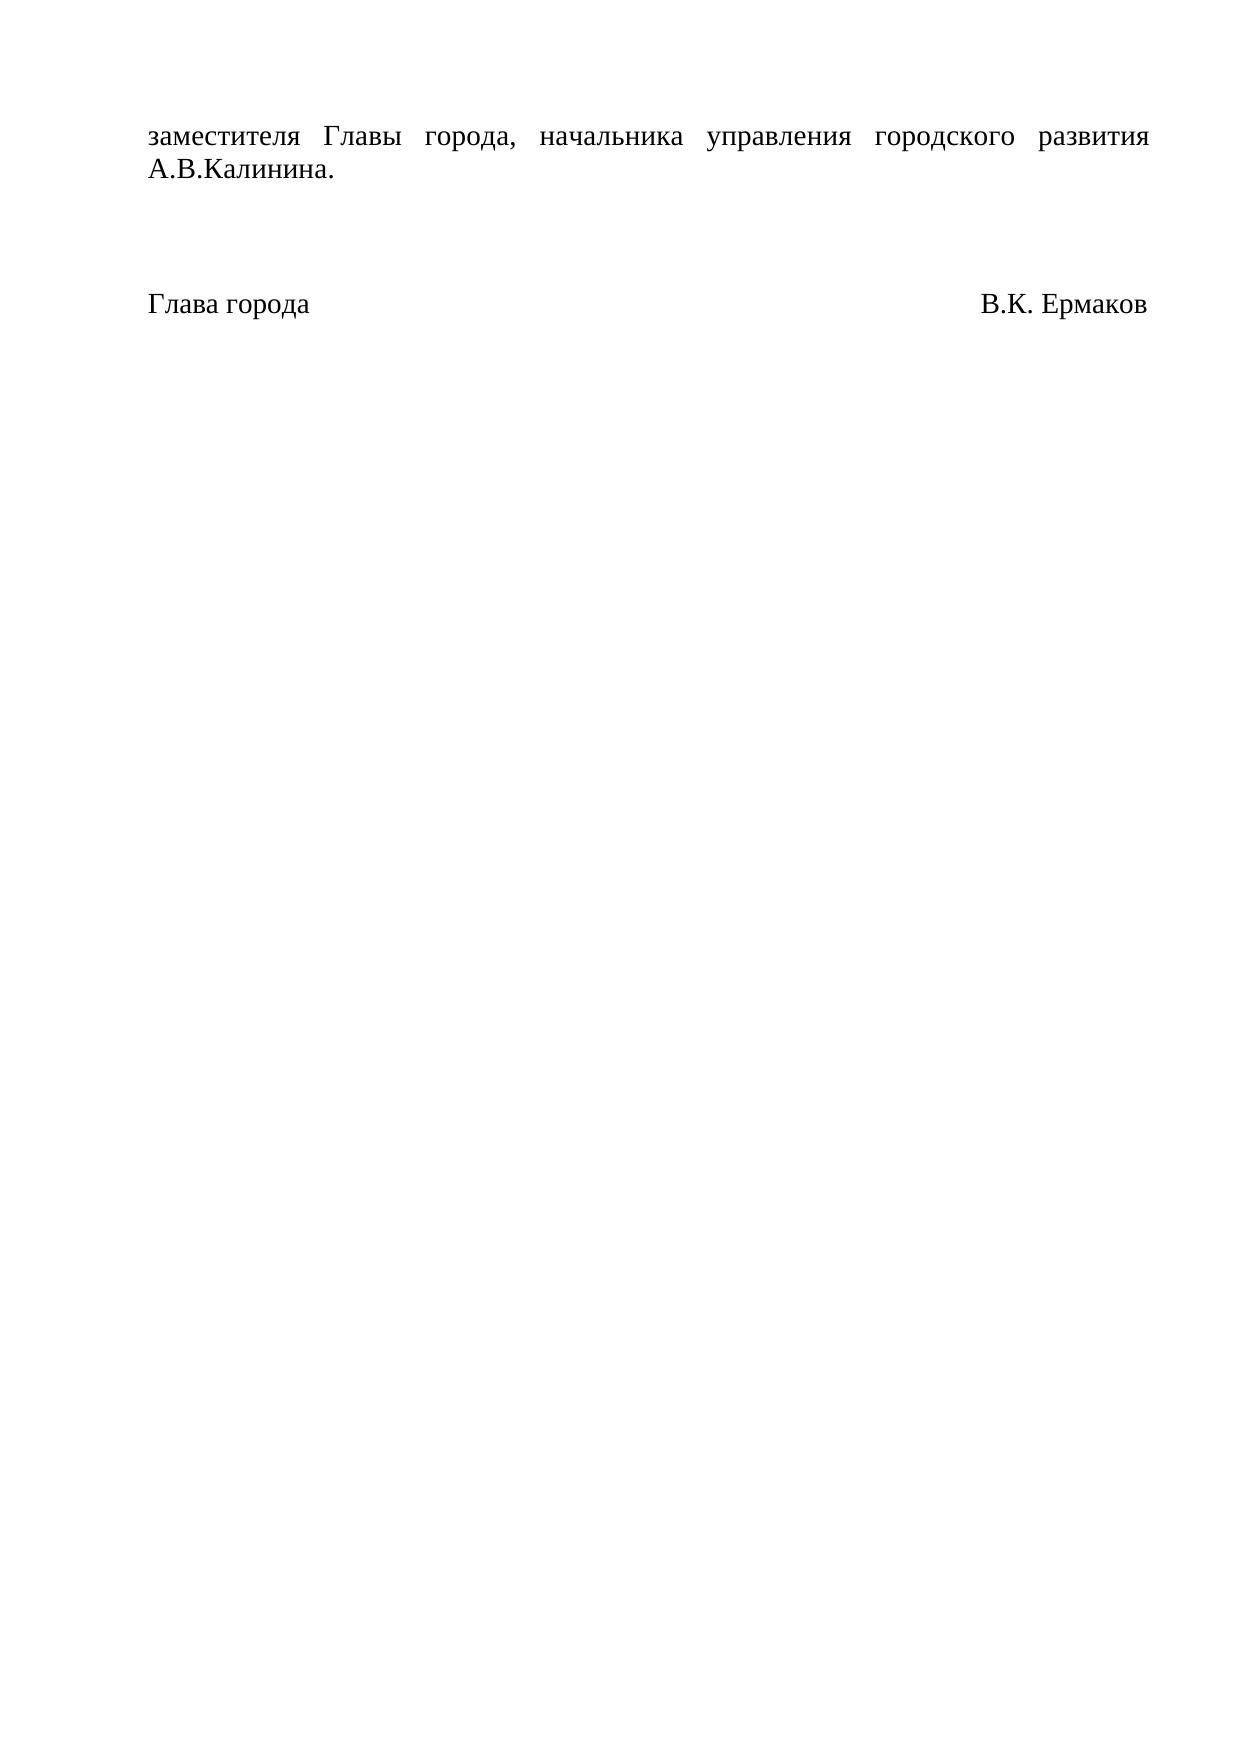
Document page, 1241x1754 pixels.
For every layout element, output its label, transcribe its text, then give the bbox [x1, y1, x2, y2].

text Глава города В.К. Ермаков [148, 286, 1152, 319]
text заместителя Главы города, начальника управления городского развития А.В.Калинина. [148, 118, 1152, 185]
